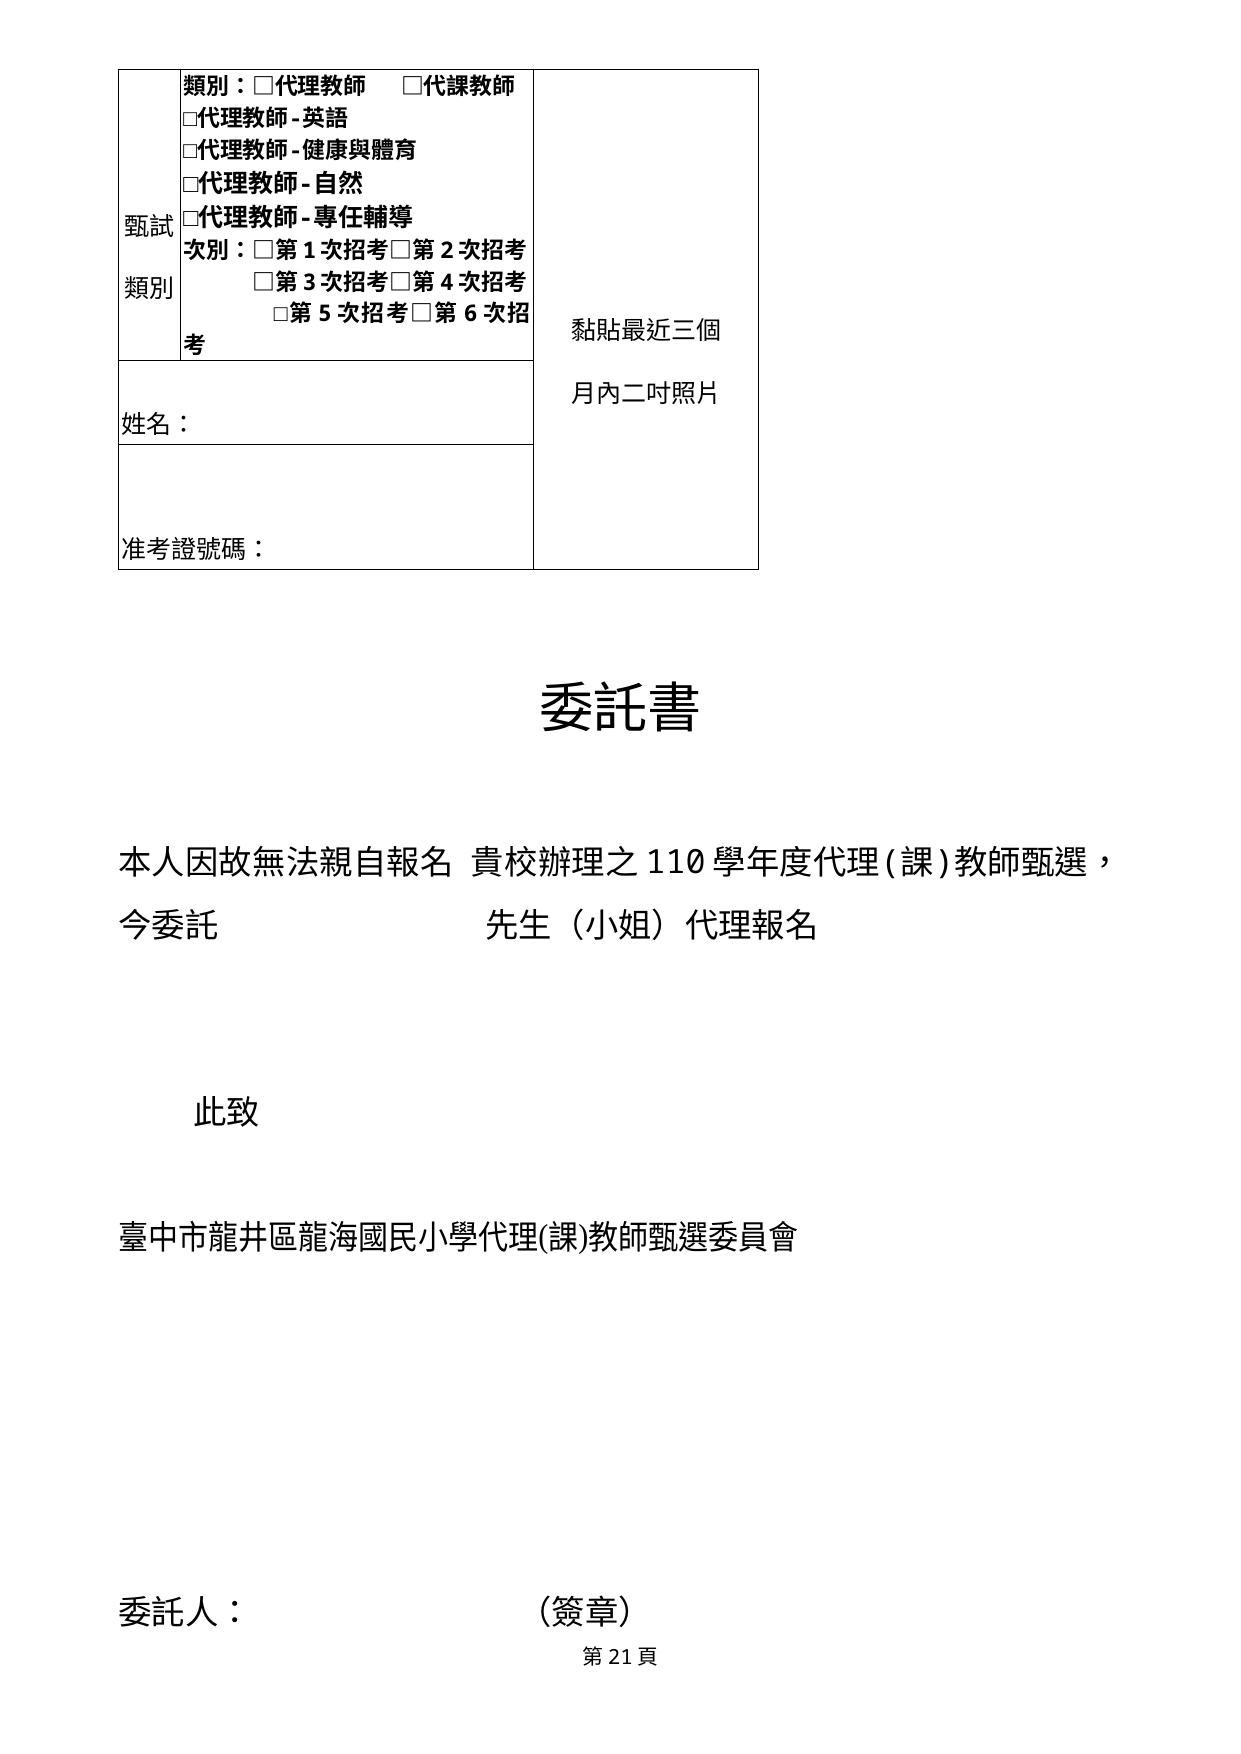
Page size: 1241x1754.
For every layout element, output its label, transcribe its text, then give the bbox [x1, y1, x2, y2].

table_cell 類別：□代理教師 □代課教師 □代理教師-英語 □代理教師-健康與體育 □代理教師-自然 □代理教師-專任輔導 次別：□第1次招考□第2次招考 □第3次招考□第4次招考 □第5次招考□第6次招考 [181, 70, 533, 360]
text 委託人： （簽章） [118, 1568, 1122, 1631]
text 本人因故無法親自報名 貴校辦理之110學年度代理(課)教師甄選，今委託 先生（小姐）代理報名 [118, 818, 1122, 943]
text 此致 [118, 1068, 1122, 1131]
text 臺中市龍井區龍海國民小學代理(課)教師甄選委員會 [118, 1193, 1122, 1256]
text 委託書 [118, 631, 1122, 756]
table_cell 姓名： [119, 361, 533, 443]
table_cell 准考證號碼： [119, 445, 533, 568]
table_cell 甄試類別 [119, 70, 180, 360]
table_cell 黏貼最近三個 月內二吋照片 [534, 70, 758, 568]
